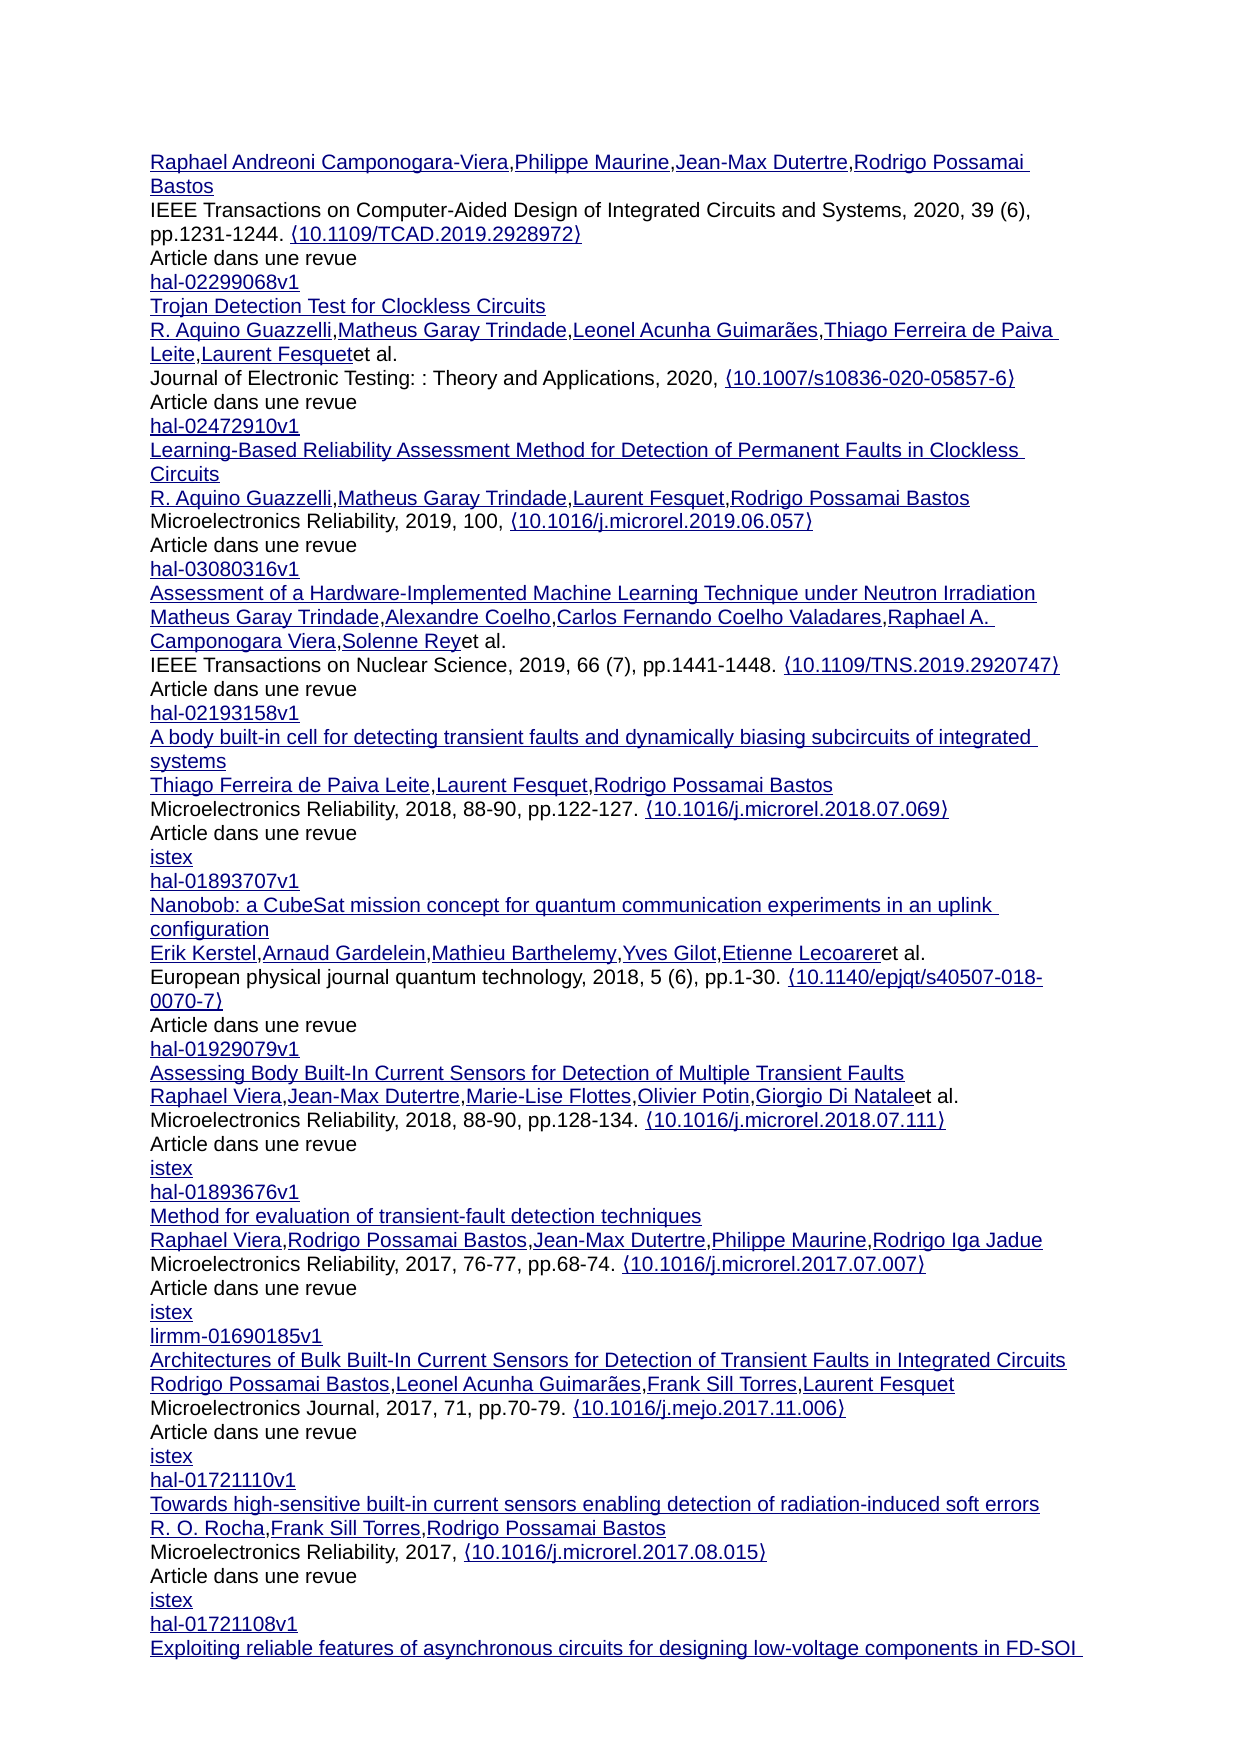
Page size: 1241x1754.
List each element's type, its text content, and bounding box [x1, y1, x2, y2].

table_cell Assessment of a Hardware-Implemented Machine Learning Technique under Neutron Irradiation Matheus Garay Trindade,Alexandre Coelho,Carlos Fernando Coelho Valadares,Raphael A. Camponogara Viera,Solenne Reyet al. IEEE Transactions on Nuclear Science, 2019, 66 (7), pp.1441-1448. ⟨10.1109/TNS.2019.2920747⟩ Article dans une revue hal-02193158v1 [150, 581, 1090, 725]
table_cell Exploiting reliable features of asynchronous circuits for designing low-voltage components in FD-SOI [150, 1635, 1090, 1659]
table_cell Trojan Detection Test for Clockless Circuits R. Aquino Guazzelli,Matheus Garay Trindade,Leonel Acunha Guimarães,Thiago Ferreira de Paiva Leite,Laurent Fesquetet al. Journal of Electronic Testing: : Theory and Applications, 2020, ⟨10.1007/s10836-020-05857-6⟩ Article dans une revue hal-02472910v1 [150, 294, 1090, 437]
table_cell Method for evaluation of transient-fault detection techniques Raphael Viera,Rodrigo Possamai Bastos,Jean-Max Dutertre,Philippe Maurine,Rodrigo Iga Jadue Microelectronics Reliability, 2017, 76-77, pp.68-74. ⟨10.1016/j.microrel.2017.07.007⟩ Article dans une revue istex lirmm-01690185v1 [150, 1204, 1090, 1348]
table_cell Nanobob: a CubeSat mission concept for quantum communication experiments in an uplink configuration Erik Kerstel,Arnaud Gardelein,Mathieu Barthelemy,Yves Gilot,Etienne Lecoareret al. European physical journal quantum technology, 2018, 5 (6), pp.1-30. ⟨10.1140/epjqt/s40507-018-0070-7⟩ Article dans une revue hal-01929079v1 [150, 893, 1090, 1060]
table_cell Assessing Body Built-In Current Sensors for Detection of Multiple Transient Faults Raphael Viera,Jean-Max Dutertre,Marie-Lise Flottes,Olivier Potin,Giorgio Di Nataleet al. Microelectronics Reliability, 2018, 88-90, pp.128-134. ⟨10.1016/j.microrel.2018.07.111⟩ Article dans une revue istex hal-01893676v1 [150, 1060, 1090, 1204]
table_cell Architectures of Bulk Built-In Current Sensors for Detection of Transient Faults in Integrated Circuits Rodrigo Possamai Bastos,Leonel Acunha Guimarães,Frank Sill Torres,Laurent Fesquet Microelectronics Journal, 2017, 71, pp.70-79. ⟨10.1016/j.mejo.2017.11.006⟩ Article dans une revue istex hal-01721110v1 [150, 1348, 1090, 1492]
table_cell Towards high-sensitive built-in current sensors enabling detection of radiation-induced soft errors R. O. Rocha,Frank Sill Torres,Rodrigo Possamai Bastos Microelectronics Reliability, 2017, ⟨10.1016/j.microrel.2017.08.015⟩ Article dans une revue istex hal-01721108v1 [150, 1492, 1090, 1635]
table_cell Learning-Based Reliability Assessment Method for Detection of Permanent Faults in Clockless Circuits R. Aquino Guazzelli,Matheus Garay Trindade,Laurent Fesquet,Rodrigo Possamai Bastos Microelectronics Reliability, 2019, 100, ⟨10.1016/j.microrel.2019.06.057⟩ Article dans une revue hal-03080316v1 [150, 438, 1090, 581]
table_cell Raphael Andreoni Camponogara-Viera,Philippe Maurine,Jean-Max Dutertre,Rodrigo Possamai Bastos IEEE Transactions on Computer-Aided Design of Integrated Circuits and Systems, 2020, 39 (6), pp.1231-1244. ⟨10.1109/TCAD.2019.2928972⟩ Article dans une revue hal-02299068v1 [150, 150, 1090, 294]
table_cell A body built-in cell for detecting transient faults and dynamically biasing subcircuits of integrated systems Thiago Ferreira de Paiva Leite,Laurent Fesquet,Rodrigo Possamai Bastos Microelectronics Reliability, 2018, 88-90, pp.122-127. ⟨10.1016/j.microrel.2018.07.069⟩ Article dans une revue istex hal-01893707v1 [150, 725, 1090, 893]
